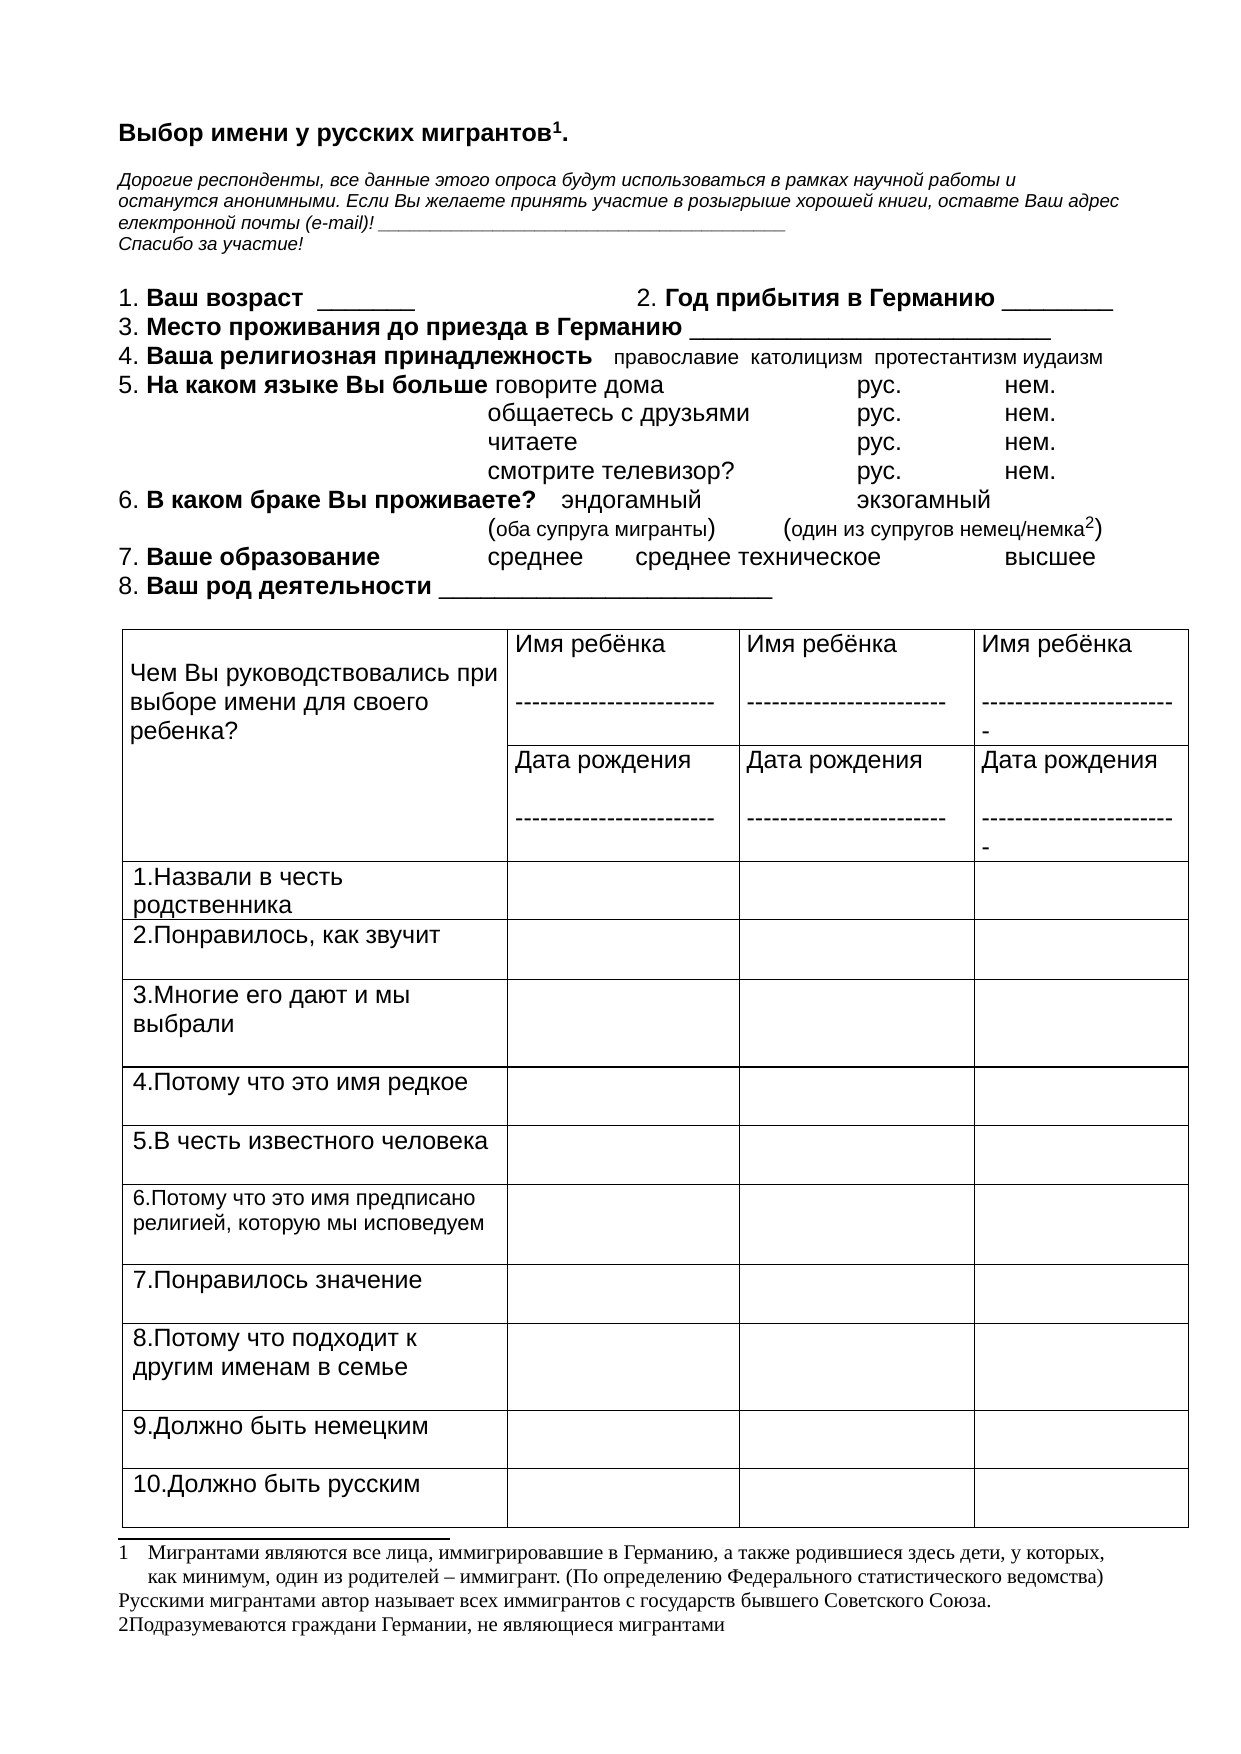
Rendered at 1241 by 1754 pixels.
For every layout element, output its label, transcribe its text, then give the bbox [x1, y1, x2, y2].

table_cell 2.Понравилось, как звучит [123, 920, 507, 979]
table_cell 4.Потому что это имя редкое [123, 1068, 507, 1125]
table_cell 7.Понравилось значение [123, 1265, 507, 1322]
text Мигрантами являются все лица, иммигрировавшие в Германию, а также родившиеся здесь дети, у которых, как минимум, один из родителей – иммигрант. (По опре­делению Федерального статистического ведомства) [118, 1539, 1122, 1588]
table_cell [975, 1411, 1188, 1468]
text общаетесь с друзьями рус. нем. [118, 398, 1122, 427]
table_header Имя ребёнка ------------------------ [975, 630, 1188, 744]
table_cell Дата рождения ------------------------ [740, 746, 974, 861]
text 8. Ваш род деятельности ________________________ [118, 571, 1122, 600]
table_cell [508, 1126, 739, 1184]
table_cell [975, 920, 1188, 979]
table_cell [740, 862, 974, 919]
text 6. В каком браке Вы проживаете? эндогамный экзогамный [118, 485, 1122, 513]
table_cell [740, 1068, 974, 1125]
table_cell 6.Потому что это имя предписано религией, которую мы исповедуем [123, 1185, 507, 1264]
table_cell [508, 1068, 739, 1125]
table_cell [740, 1126, 974, 1184]
text читаете рус. нем. [118, 427, 1122, 456]
table_cell [975, 1265, 1188, 1322]
table_cell [975, 1126, 1188, 1184]
table_cell [740, 1265, 974, 1322]
text 1. Ваш возраст _______ 2. Год прибытия в Германию ________ [118, 283, 1122, 312]
table_header Имя ребёнка ------------------------ [508, 630, 739, 744]
text Спасибо за участие! [118, 233, 1122, 255]
table_cell [508, 920, 739, 979]
table_cell [740, 1185, 974, 1264]
text Подразумеваются граждани Германии, не являющиеся мигрантами [118, 1612, 1122, 1636]
table_cell [975, 1469, 1188, 1527]
table_cell 9.Должно быть немецким [123, 1411, 507, 1468]
table_cell [508, 1185, 739, 1264]
table_cell 5.В честь известного человека [123, 1126, 507, 1184]
table_cell 1.Назвали в честь родственника [123, 862, 507, 919]
text (оба супруга мигранты) (один из супругов немец/немка) [118, 513, 1122, 542]
text 4. Ваша религиозная принадлежность православие католицизм протестантизм иудаизм [118, 341, 1122, 370]
table_cell [975, 1185, 1188, 1264]
table_cell [740, 1324, 974, 1410]
table_cell [740, 920, 974, 979]
text Выбор имени у русских мигрантов. [118, 118, 1122, 147]
table_cell Дата рождения ------------------------ [975, 746, 1188, 861]
table_cell 3.Многие его дают и мы выбрали [123, 980, 507, 1066]
table_cell [740, 1469, 974, 1527]
table_cell Дата рождения ------------------------ [508, 746, 739, 861]
table_cell [508, 1324, 739, 1410]
text 3. Место проживания до приезда в Германию __________________________ [118, 312, 1122, 341]
table_header Имя ребёнка ------------------------ [740, 630, 974, 744]
text Дорогие респонденты, все данные этого опроса будут использоваться в рамках научной работы и останутся анонимными. Если Вы желаете принять участие в розыгрыше хорошей книги, оставте Ваш адрес електронной почты (е-mail)! _______________________________________ [118, 168, 1122, 233]
table_cell [975, 980, 1188, 1066]
table_cell 8.Потому что подходит к другим именам в семье [123, 1324, 507, 1410]
table_cell [508, 1265, 739, 1322]
table_cell [975, 862, 1188, 919]
table_cell [740, 1411, 974, 1468]
table_header Чем Вы руководствовались при выборе имени для своего ребенка? [123, 630, 507, 861]
table_cell [508, 862, 739, 919]
text Русскими мигрантами автор называет всех иммигрантов с государств бывшего Советского Союза. [118, 1588, 1122, 1612]
text 7. Ваше образование среднее среднее техническое высшее [118, 542, 1122, 571]
table_cell [508, 1411, 739, 1468]
table_cell [508, 980, 739, 1066]
table_cell 10.Должно быть русским [123, 1469, 507, 1527]
text смотрите телевизор? рус. нем. [118, 456, 1122, 485]
table_cell [740, 980, 974, 1066]
text 5. На каком языке Вы больше говорите дома рус. нем. [118, 370, 1122, 398]
table_cell [975, 1324, 1188, 1410]
table_cell [508, 1469, 739, 1527]
table_cell [975, 1068, 1188, 1125]
